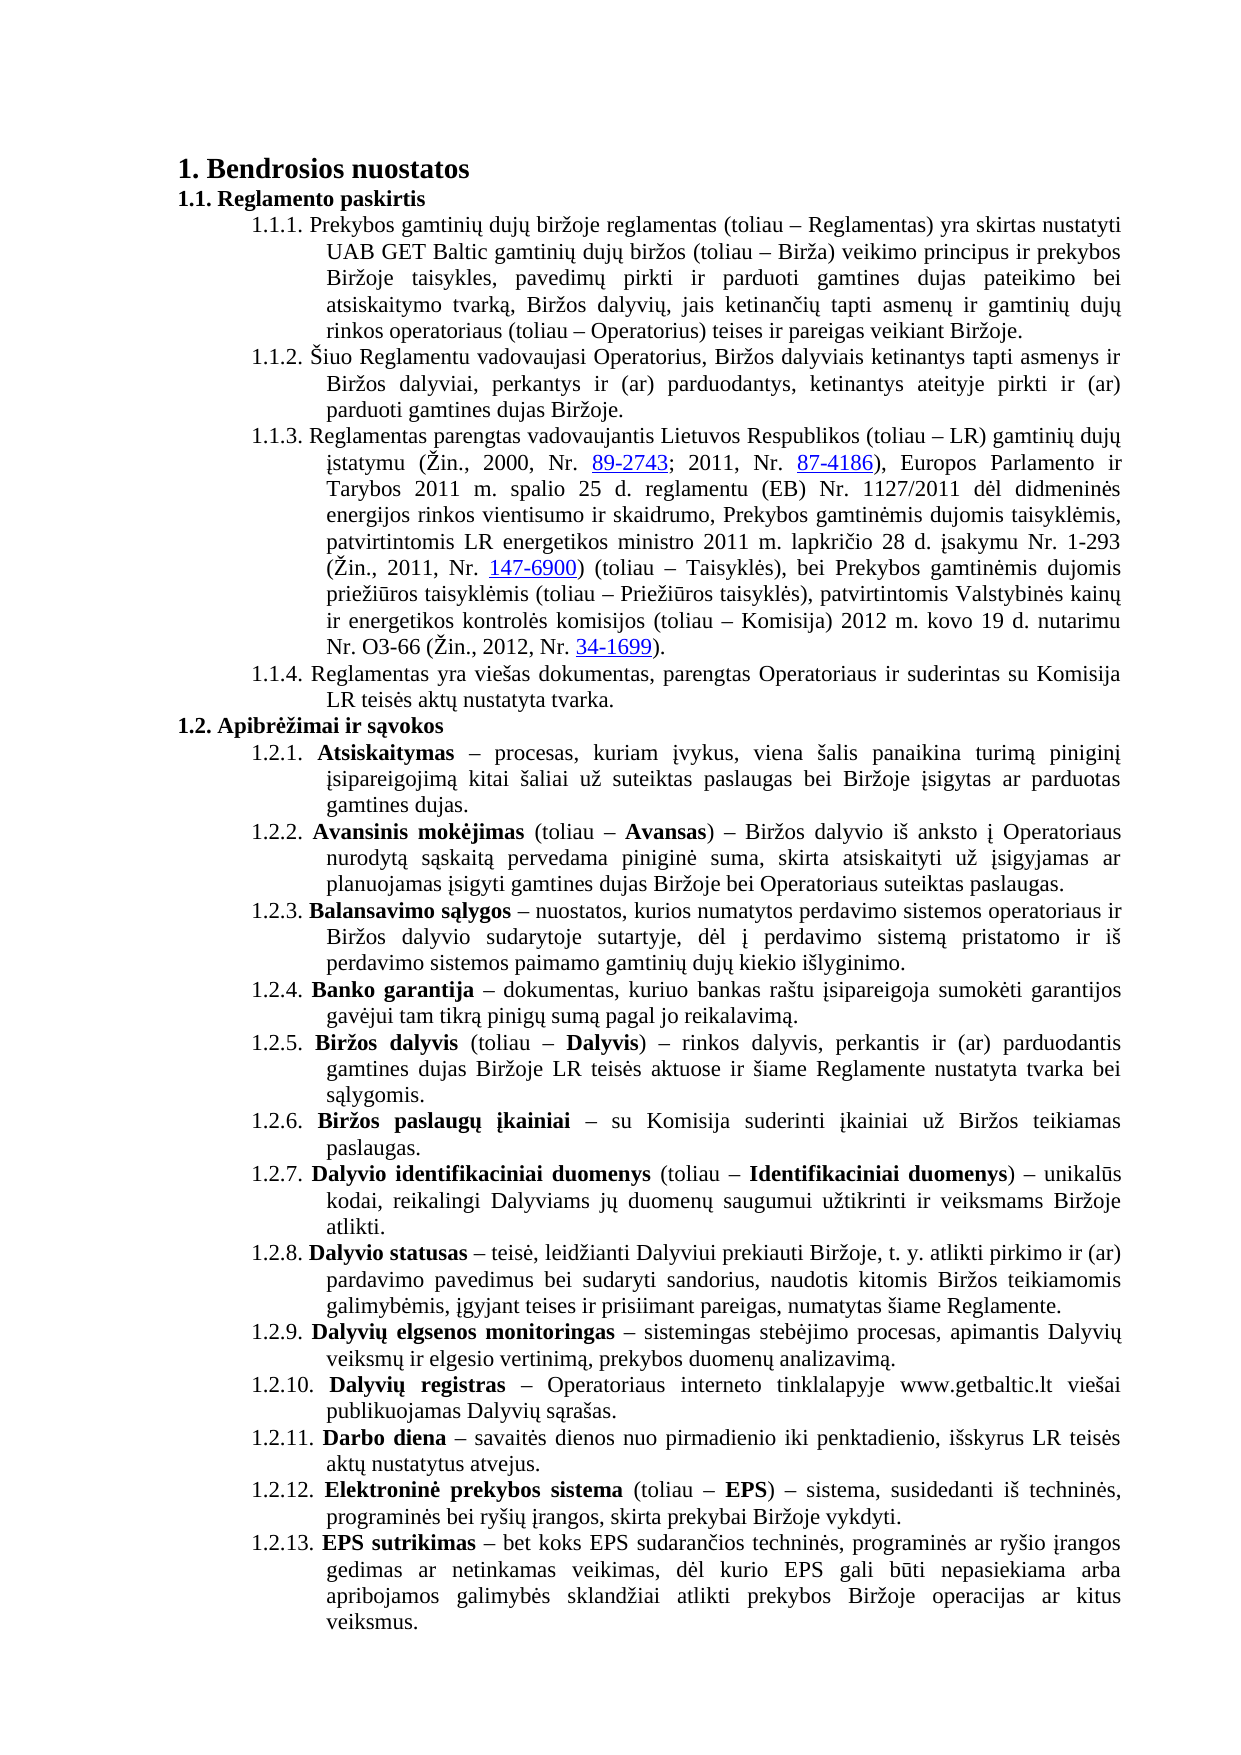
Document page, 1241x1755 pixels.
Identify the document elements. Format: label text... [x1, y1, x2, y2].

text 1.2. Apibrėžimai ir sąvokos [177, 712, 1122, 739]
text 1.2.4. Banko garantija – dokumentas, kuriuo bankas raštu įsipareigoja sumokėti garantijos gavėjui tam tikrą pinigų sumą pagal jo reikalavimą. [251, 976, 1122, 1028]
text 1.2.13. EPS sutrikimas – bet koks EPS sudarančios techninės, programinės ar ryšio įrangos gedimas ar netinkamas veikimas, dėl kurio EPS gali būti nepasiekiama arba apribojamos galimybės sklandžiai atlikti prekybos Biržoje operacijas ar kitus veiksmus. [251, 1529, 1122, 1635]
text 1.2.1. Atsiskaitymas – procesas, kuriam įvykus, viena šalis panaikina turimą piniginį įsipareigojimą kitai šaliai už suteiktas paslaugas bei Biržoje įsigytas ar parduotas gamtines dujas. [251, 739, 1122, 818]
text 1.1. Reglamento paskirtis [177, 185, 1122, 212]
text 1.1.2. Šiuo Reglamentu vadovaujasi Operatorius, Biržos dalyviais ketinantys tapti asmenys ir Biržos dalyviai, perkantys ir (ar) parduodantys, ketinantys ateityje pirkti ir (ar) parduoti gamtines dujas Biržoje. [251, 343, 1122, 422]
text 1.2.5. Biržos dalyvis (toliau – Dalyvis) – rinkos dalyvis, perkantis ir (ar) parduodantis gamtines dujas Biržoje LR teisės aktuose ir šiame Reglamente nustatyta tvarka bei sąlygomis. [251, 1028, 1122, 1108]
text 1.1.4. Reglamentas yra viešas dokumentas, parengtas Operatoriaus ir suderintas su Komisija LR teisės aktų nustatyta tvarka. [251, 659, 1122, 712]
text 1.2.6. Biržos paslaugų įkainiai – su Komisija suderinti įkainiai už Biržos teikiamas paslaugas. [251, 1108, 1122, 1160]
text 1.2.2. Avansinis mokėjimas (toliau – Avansas) – Biržos dalyvio iš anksto į Operatoriaus nurodytą sąskaitą pervedama piniginė suma, skirta atsiskaityti už įsigyjamas ar planuojamas įsigyti gamtines dujas Biržoje bei Operatoriaus suteiktas paslaugas. [251, 818, 1122, 897]
text 1.2.10. Dalyvių registras – Operatoriaus interneto tinklalapyje www.getbaltic.lt viešai publikuojamas Dalyvių sąrašas. [251, 1371, 1122, 1424]
text 1.2.8. Dalyvio statusas – teisė, leidžianti Dalyviui prekiauti Biržoje, t. y. atlikti pirkimo ir (ar) pardavimo pavedimus bei sudaryti sandorius, naudotis kitomis Biržos teikiamomis galimybėmis, įgyjant teises ir prisiimant pareigas, numatytas šiame Reglamente. [251, 1239, 1122, 1318]
text 1.2.3. Balansavimo sąlygos – nuostatos, kurios numatytos perdavimo sistemos operatoriaus ir Biržos dalyvio sudarytoje sutartyje, dėl į perdavimo sistemą pristatomo ir iš perdavimo sistemos paimamo gamtinių dujų kiekio išlyginimo. [251, 897, 1122, 976]
text 1. Bendrosios nuostatos [177, 152, 1122, 185]
text 1.2.7. Dalyvio identifikaciniai duomenys (toliau – Identifikaciniai duomenys) – unikalūs kodai, reikalingi Dalyviams jų duomenų saugumui užtikrinti ir veiksmams Biržoje atlikti. [251, 1160, 1122, 1239]
text 1.1.1. Prekybos gamtinių dujų biržoje reglamentas (toliau – Reglamentas) yra skirtas nustatyti UAB GET Baltic gamtinių dujų biržos (toliau – Birža) veikimo principus ir prekybos Biržoje taisykles, pavedimų pirkti ir parduoti gamtines dujas pateikimo bei atsiskaitymo tvarką, Biržos dalyvių, jais ketinančių tapti asmenų ir gamtinių dujų rinkos operatoriaus (toliau – Operatorius) teises ir pareigas veikiant Biržoje. [251, 212, 1122, 343]
text 1.2.9. Dalyvių elgsenos monitoringas – sistemingas stebėjimo procesas, apimantis Dalyvių veiksmų ir elgesio vertinimą, prekybos duomenų analizavimą. [251, 1318, 1122, 1371]
text 1.2.12. Elektroninė prekybos sistema (toliau – EPS) – sistema, susidedanti iš techninės, programinės bei ryšių įrangos, skirta prekybai Biržoje vykdyti. [251, 1477, 1122, 1529]
text 1.2.11. Darbo diena – savaitės dienos nuo pirmadienio iki penktadienio, išskyrus LR teisės aktų nustatytus atvejus. [251, 1424, 1122, 1477]
text 1.1.3. Reglamentas parengtas vadovaujantis Lietuvos Respublikos (toliau – LR) gamtinių dujų įstatymu (Žin., 2000, Nr. 89-2743; 2011, Nr. 87-4186), Europos Parlamento ir Tarybos 2011 m. spalio 25 d. reglamentu (EB) Nr. 1127/2011 dėl didmeninės energijos rinkos vientisumo ir skaidrumo, Prekybos gamtinėmis dujomis taisyklėmis, patvirtintomis LR energetikos ministro 2011 m. lapkričio 28 d. įsakymu Nr. 1-293 (Žin., 2011, Nr. 147-6900) (toliau – Taisyklės), bei Prekybos gamtinėmis dujomis priežiūros taisyklėmis (toliau – Priežiūros taisyklės), patvirtintomis Valstybinės kainų ir energetikos kontrolės komisijos (toliau – Komisija) 2012 m. kovo 19 d. nutarimu Nr. O3-66 (Žin., 2012, Nr. 34-1699). [251, 422, 1122, 659]
